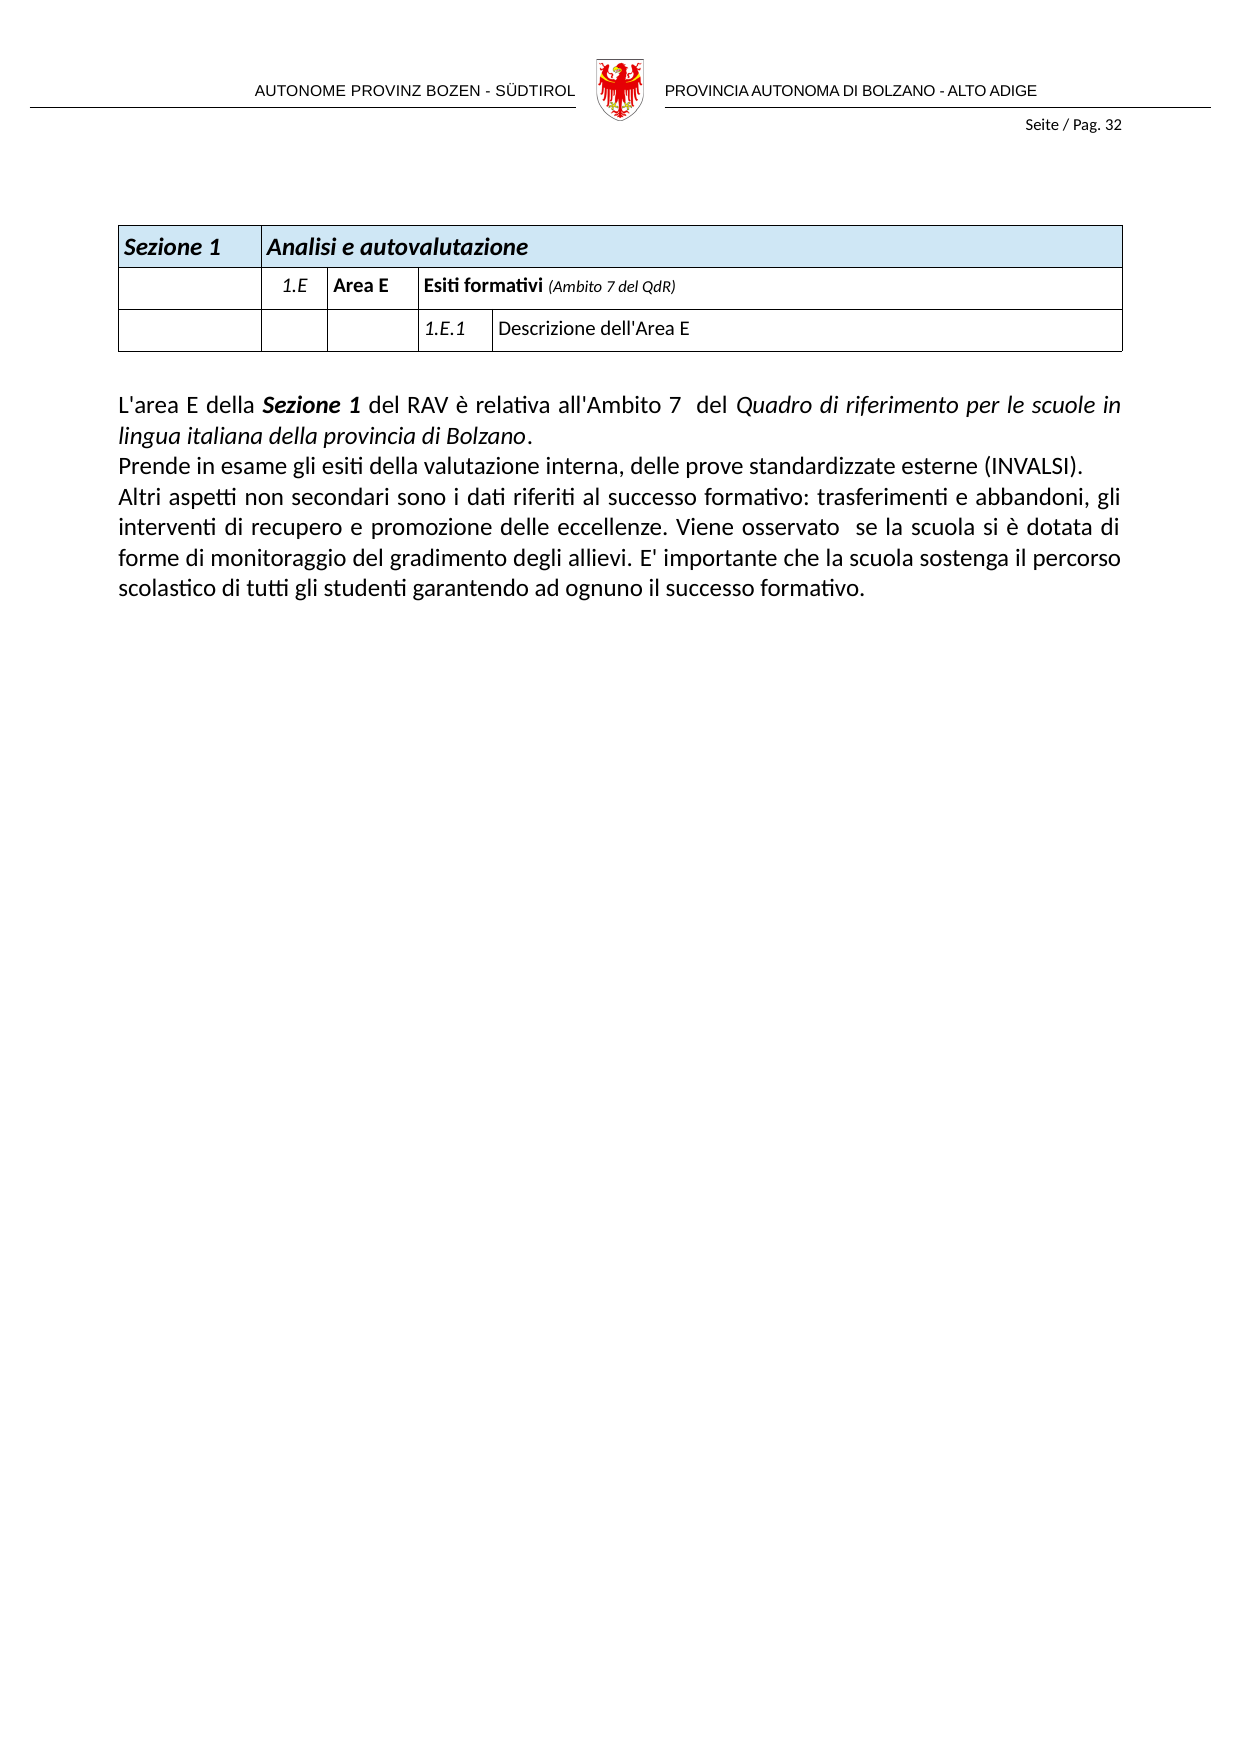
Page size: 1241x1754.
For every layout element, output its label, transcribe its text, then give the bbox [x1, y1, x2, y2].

table_cell [119, 268, 261, 309]
picture [596, 59, 644, 121]
text L'area E della Sezione 1 del RAV è relativa all'Ambito 7 del Quadro di riferimento per le scuole in lingua italiana della provincia di Bolzano. [118, 389, 1122, 450]
table_header Analisi e autovalutazione [262, 226, 1122, 267]
table_cell [262, 310, 327, 351]
table_cell Esiti formativi (Ambito 7 del QdR) [419, 268, 1122, 309]
table_cell [328, 310, 418, 351]
table_cell Area E [328, 268, 418, 309]
table_cell [119, 310, 261, 351]
table_cell 1.E.1 [419, 310, 492, 351]
text Prende in esame gli esiti della valutazione interna, delle prove standardizzate esterne (INVALSI). [118, 450, 1122, 481]
table_header Sezione 1 [119, 226, 261, 267]
table_cell 1.E [262, 268, 327, 309]
table_cell Descrizione dell'Area E [493, 310, 1122, 351]
text Altri aspetti non secondari sono i dati riferiti al successo formativo: trasferimenti e abbandoni, gli interventi di recupero e promozione delle eccellenze. Viene osservato se la scuola si è dotata di forme di monitoraggio del gradimento degli allievi. E' importante che la scuola sostenga il percorso scolastico di tutti gli studenti garantendo ad ognuno il successo formativo. [118, 481, 1122, 603]
